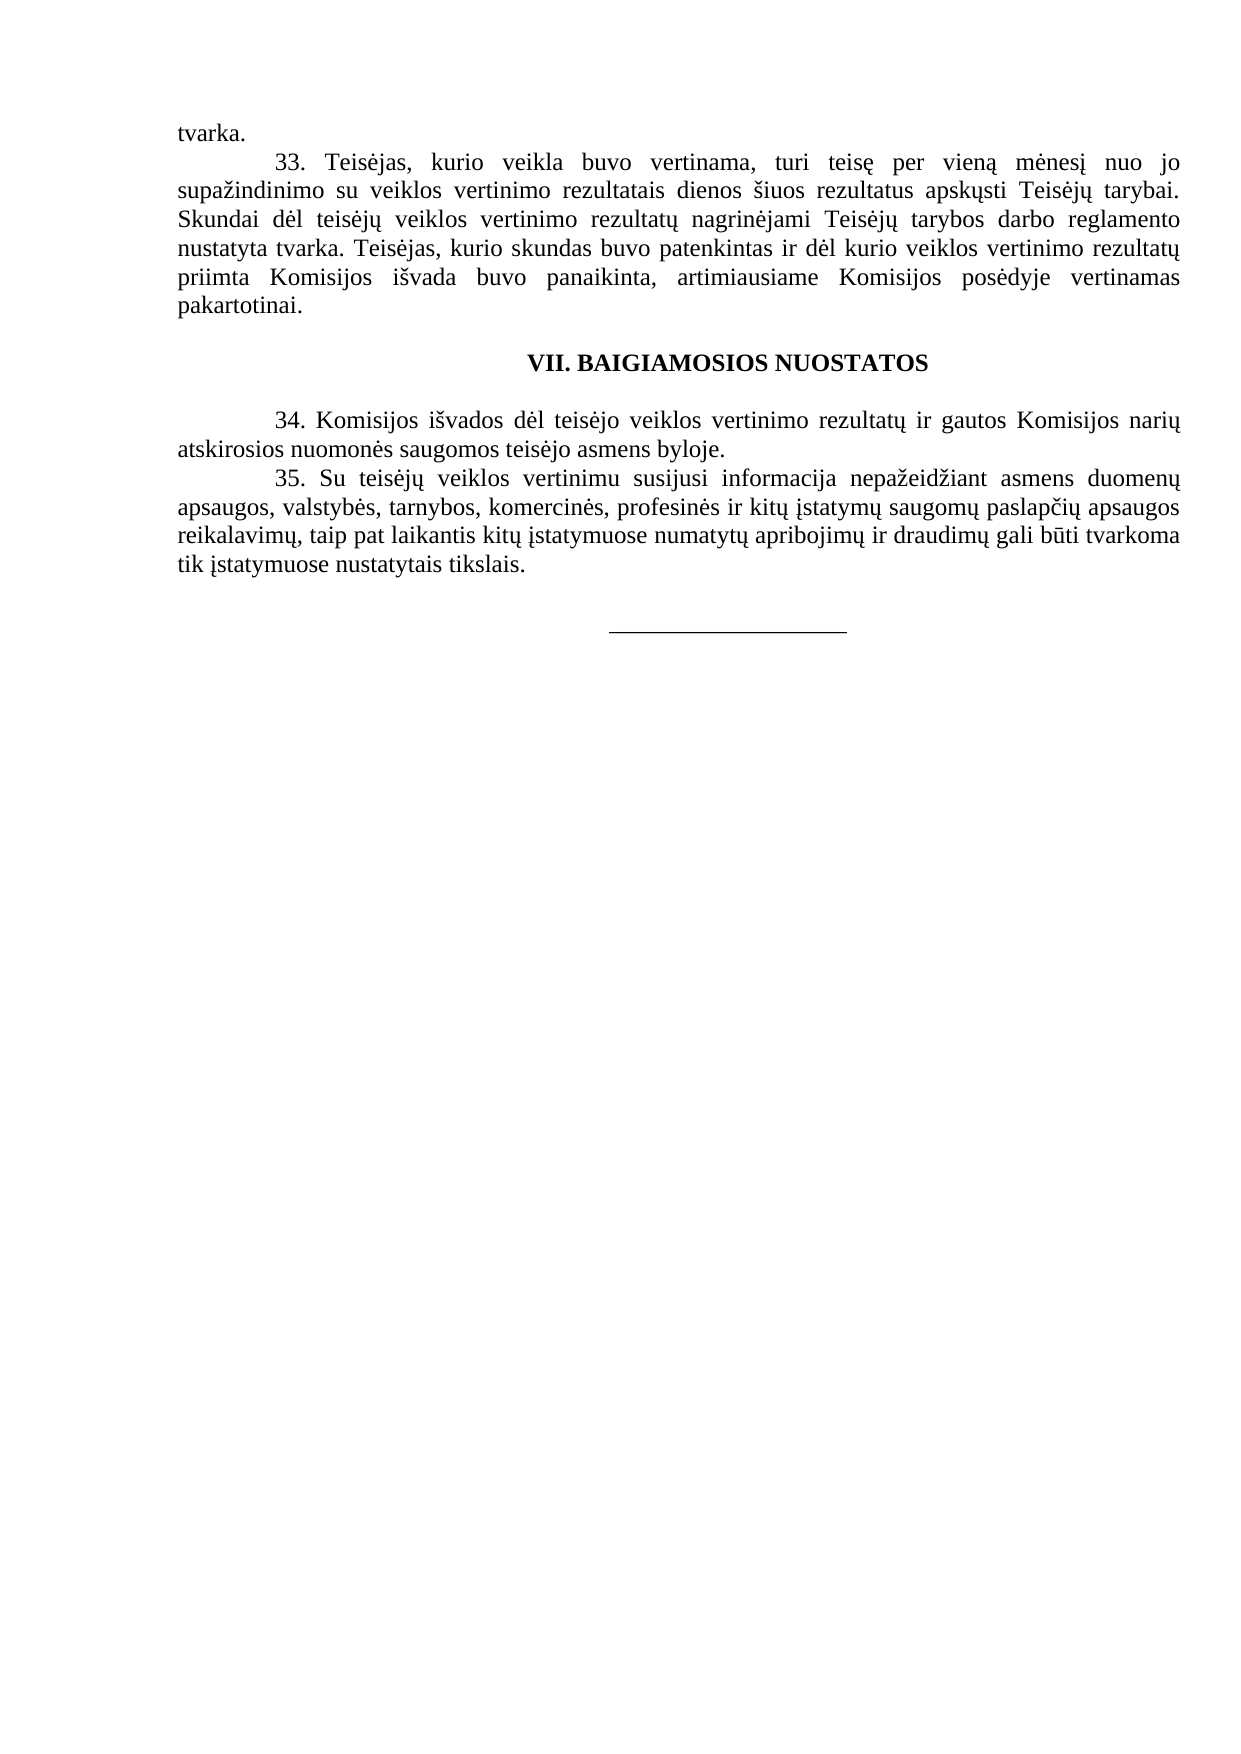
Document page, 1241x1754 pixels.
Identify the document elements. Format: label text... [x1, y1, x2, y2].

text 35. Su teisėjų veiklos vertinimu susijusi informacija nepažeidžiant asmens duomenų apsaugos, valstybės, tarnybos, komercinės, profesinės ir kitų įstatymų saugomų paslapčių apsaugos reikalavimų, taip pat laikantis kitų įstatymuose numatytų apribojimų ir draudimų gali būti tvarkoma tik įstatymuose nustatytais tikslais. [177, 463, 1181, 578]
text 34. Komisijos išvados dėl teisėjo veiklos vertinimo rezultatų ir gautos Komisijos narių atskirosios nuomonės saugomos teisėjo asmens byloje. [177, 406, 1181, 463]
text ___________________ [177, 607, 1181, 636]
text tvarka. [177, 118, 1181, 147]
text 33. Teisėjas, kurio veikla buvo vertinama, turi teisę per vieną mėnesį nuo jo supažindinimo su veiklos vertinimo rezultatais dienos šiuos rezultatus apskųsti Teisėjų tarybai. Skundai dėl teisėjų veiklos vertinimo rezultatų nagrinėjami Teisėjų tarybos darbo reglamento nustatyta tvarka. Teisėjas, kurio skundas buvo patenkintas ir dėl kurio veiklos vertinimo rezultatų priimta Komisijos išvada buvo panaikinta, artimiausiame Komisijos posėdyje vertinamas pakartotinai. [177, 147, 1181, 319]
text VII. BAIGIAMOSIOS NUOSTATOS [177, 348, 1181, 377]
